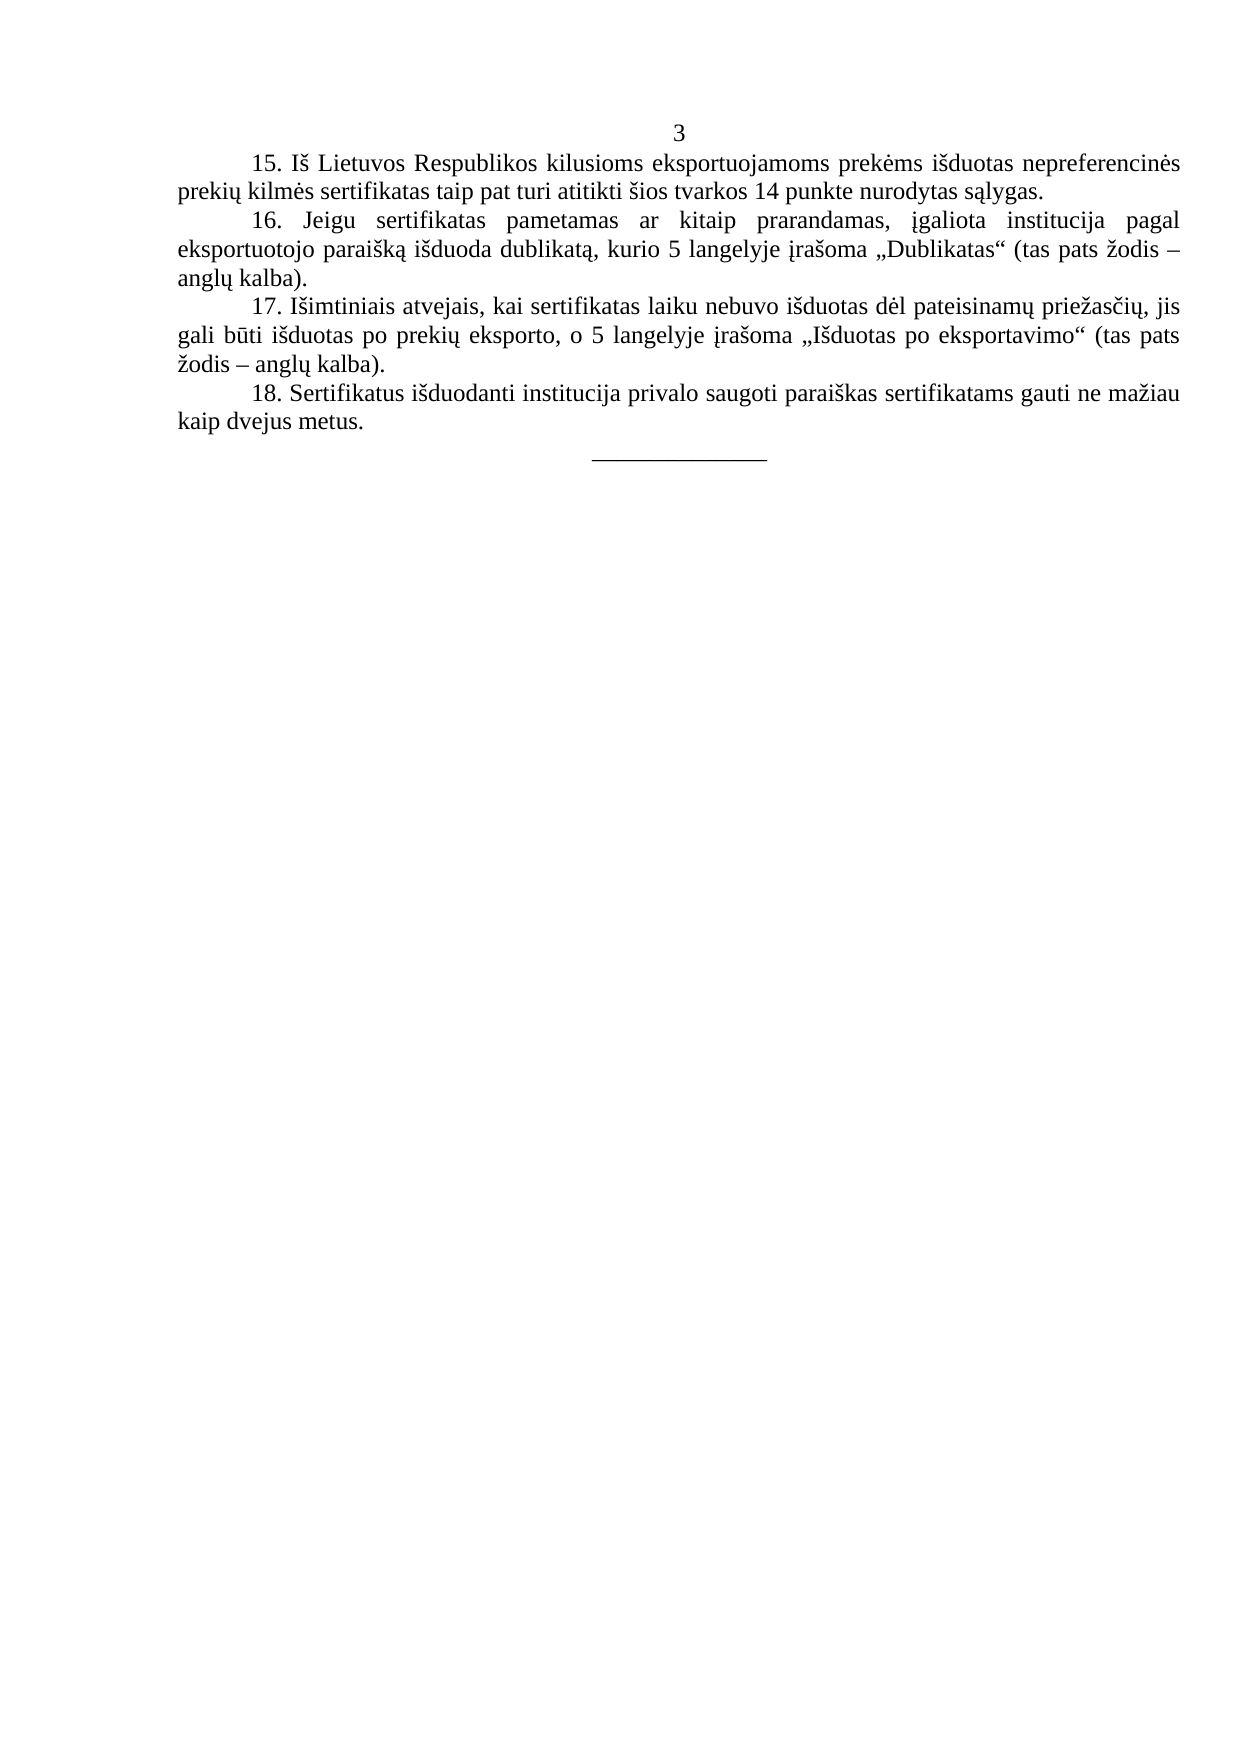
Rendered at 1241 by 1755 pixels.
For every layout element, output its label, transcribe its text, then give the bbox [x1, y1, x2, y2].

text 17. Išimtiniais atvejais, kai sertifikatas laiku nebuvo išduotas dėl pateisinamų priežasčių, jis gali būti išduotas po prekių eksporto, o 5 langelyje įrašoma „Išduotas po eksportavimo“ (tas pats žodis – anglų kalba). [177, 291, 1181, 378]
text 16. Jeigu sertifikatas pametamas ar kitaip prarandamas, įgaliota institucija pagal eksportuotojo paraišką išduoda dublikatą, kurio 5 langelyje įrašoma „Dublikatas“ (tas pats žodis – anglų kalba). [177, 205, 1181, 291]
text ______________ [177, 435, 1181, 464]
text 15. Iš Lietuvos Respublikos kilusioms eksportuojamoms prekėms išduotas nepreferencinės prekių kilmės sertifikatas taip pat turi atitikti šios tvarkos 14 punkte nurodytas sąlygas. [177, 148, 1181, 205]
text 18. Sertifikatus išduodanti institucija privalo saugoti paraiškas sertifikatams gauti ne mažiau kaip dvejus metus. [177, 378, 1181, 435]
